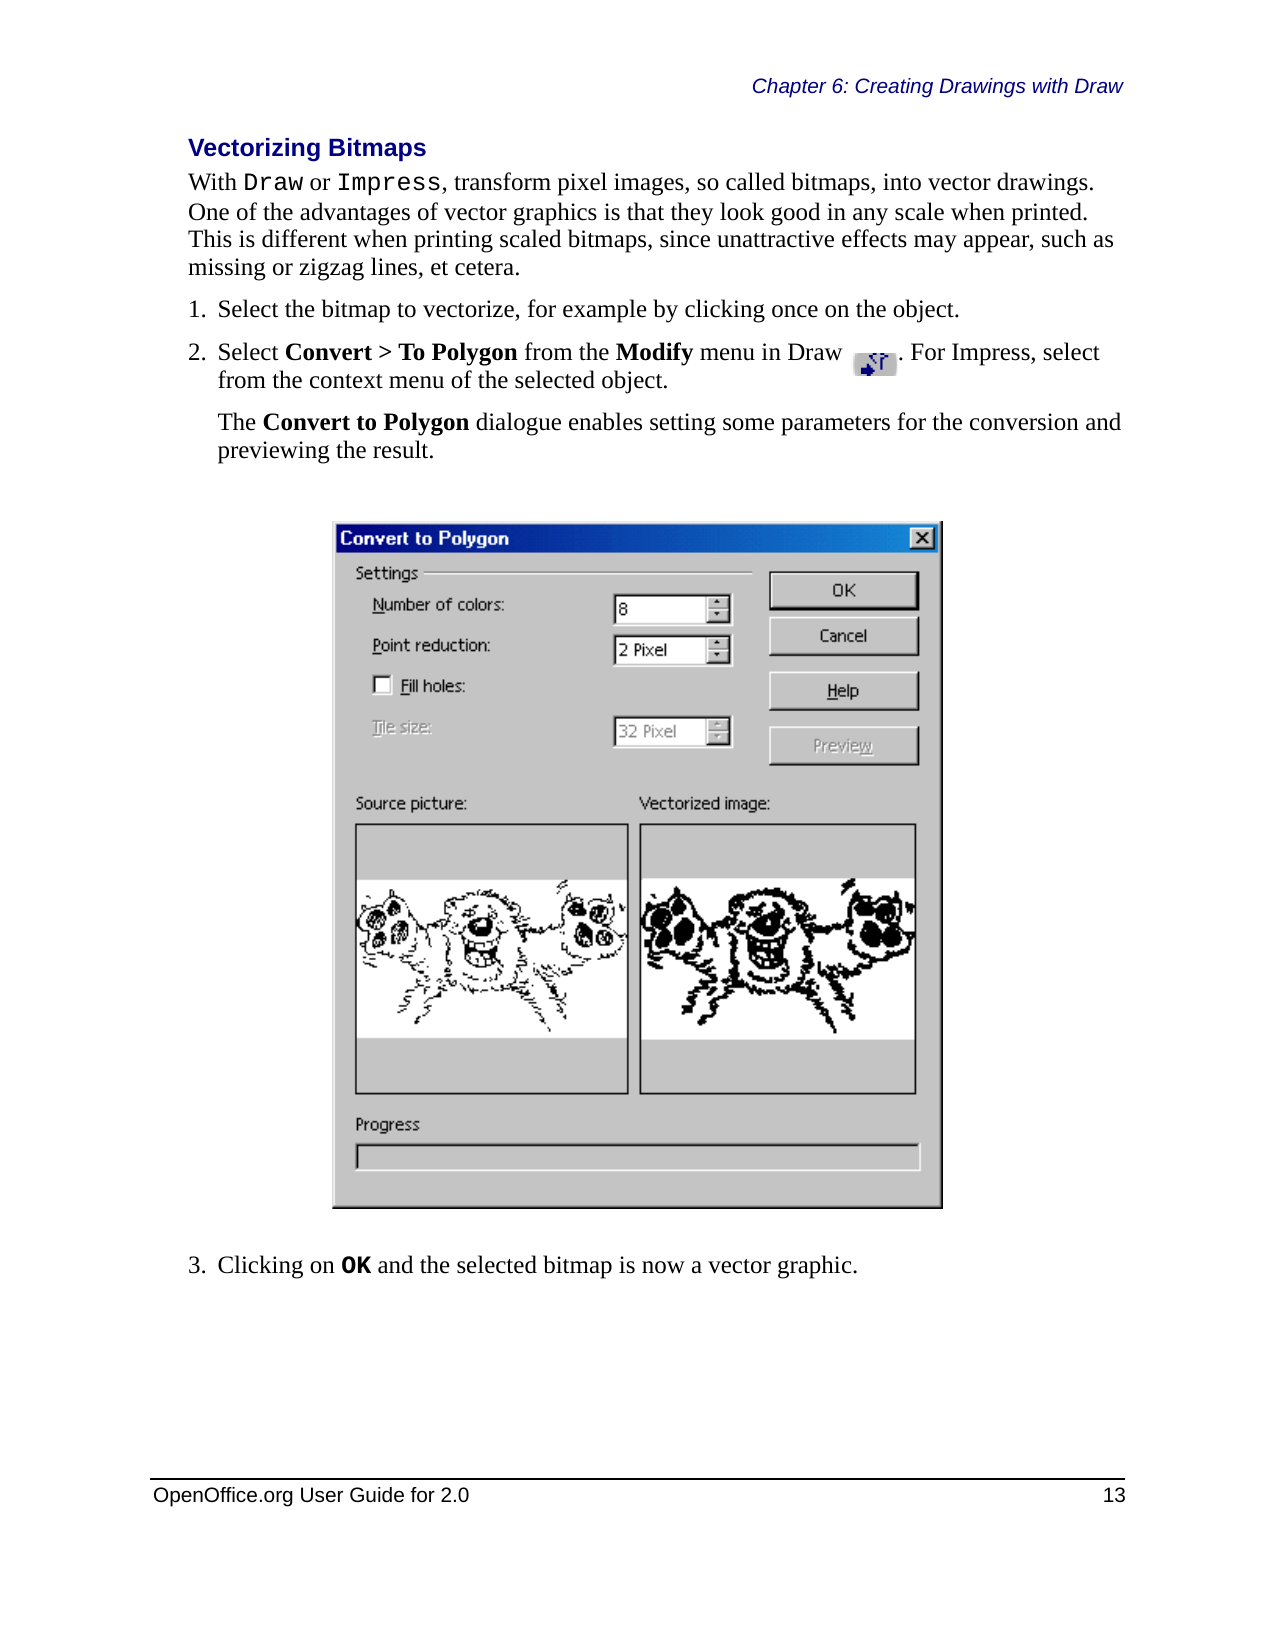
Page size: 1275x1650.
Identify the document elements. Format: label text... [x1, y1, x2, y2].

subtitle Vectorizing Bitmaps [188, 134, 1125, 162]
text With Draw or Impress, transform pixel images, so called bitmaps, into vector drawings. One of the advantages of vector graphics is that they look good in any scale when printed. This is different when printing scaled bitmaps, since unattractive effects may appear, such as missing or zigzag lines, et cetera. [188, 168, 1125, 281]
picture [851, 353, 898, 376]
list The Convert to Polygon dialogue enables setting some parameters for the conversion and previewing the result. [188, 408, 1125, 464]
list Select the bitmap to vectorize, for example by clicking once on the object. [188, 296, 1125, 323]
picture [332, 521, 943, 1209]
list Clicking on OK and the selected bitmap is now a vector graphic. [188, 1251, 1125, 1281]
list Select Convert > To Polygon from the Modify menu in Draw . For Impress, select from the context menu of the selected object. [188, 338, 1125, 393]
